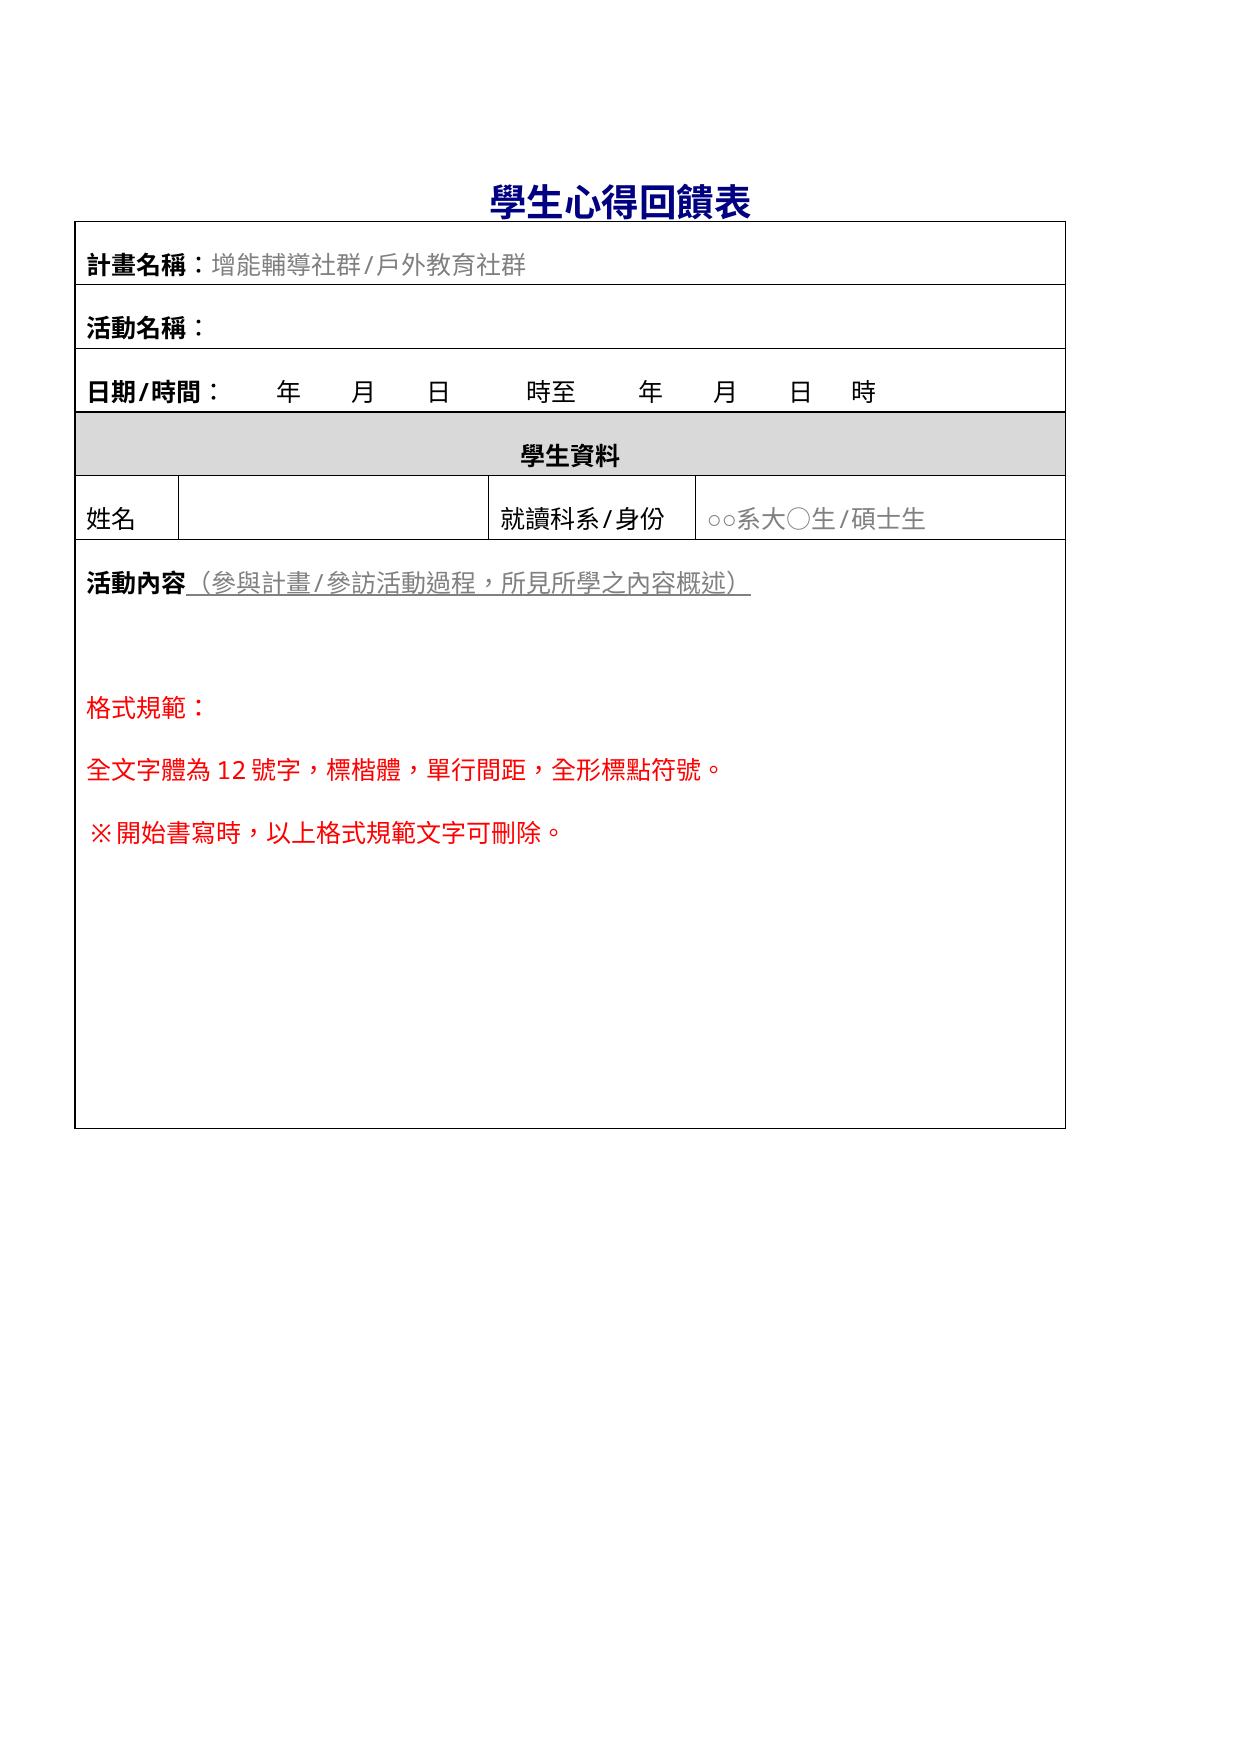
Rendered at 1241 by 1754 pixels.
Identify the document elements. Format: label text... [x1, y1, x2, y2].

table_cell 就讀科系/身份 [489, 476, 695, 538]
table_header 計畫名稱：增能輔導社群/戶外教育社群 [76, 222, 1065, 284]
table_cell 活動名稱： [76, 285, 1065, 348]
table_cell [179, 476, 488, 538]
table_cell 學生資料 [76, 413, 1065, 475]
table_cell 姓名 [76, 476, 178, 538]
table_cell 日期/時間： 年 月 日 時至 年 月 日 時 [76, 349, 1065, 411]
table_cell 活動內容（參與計畫/參訪活動過程，所見所學之內容概述） 格式規範： 全文字體為12號字，標楷體，單行間距，全形標點符號。 ※開始書寫時，以上格式規範文字可刪除。 [76, 540, 1065, 1128]
table_cell ○○系大○生/碩士生 [696, 476, 1065, 538]
text 學生心得回饋表 [75, 158, 1165, 221]
